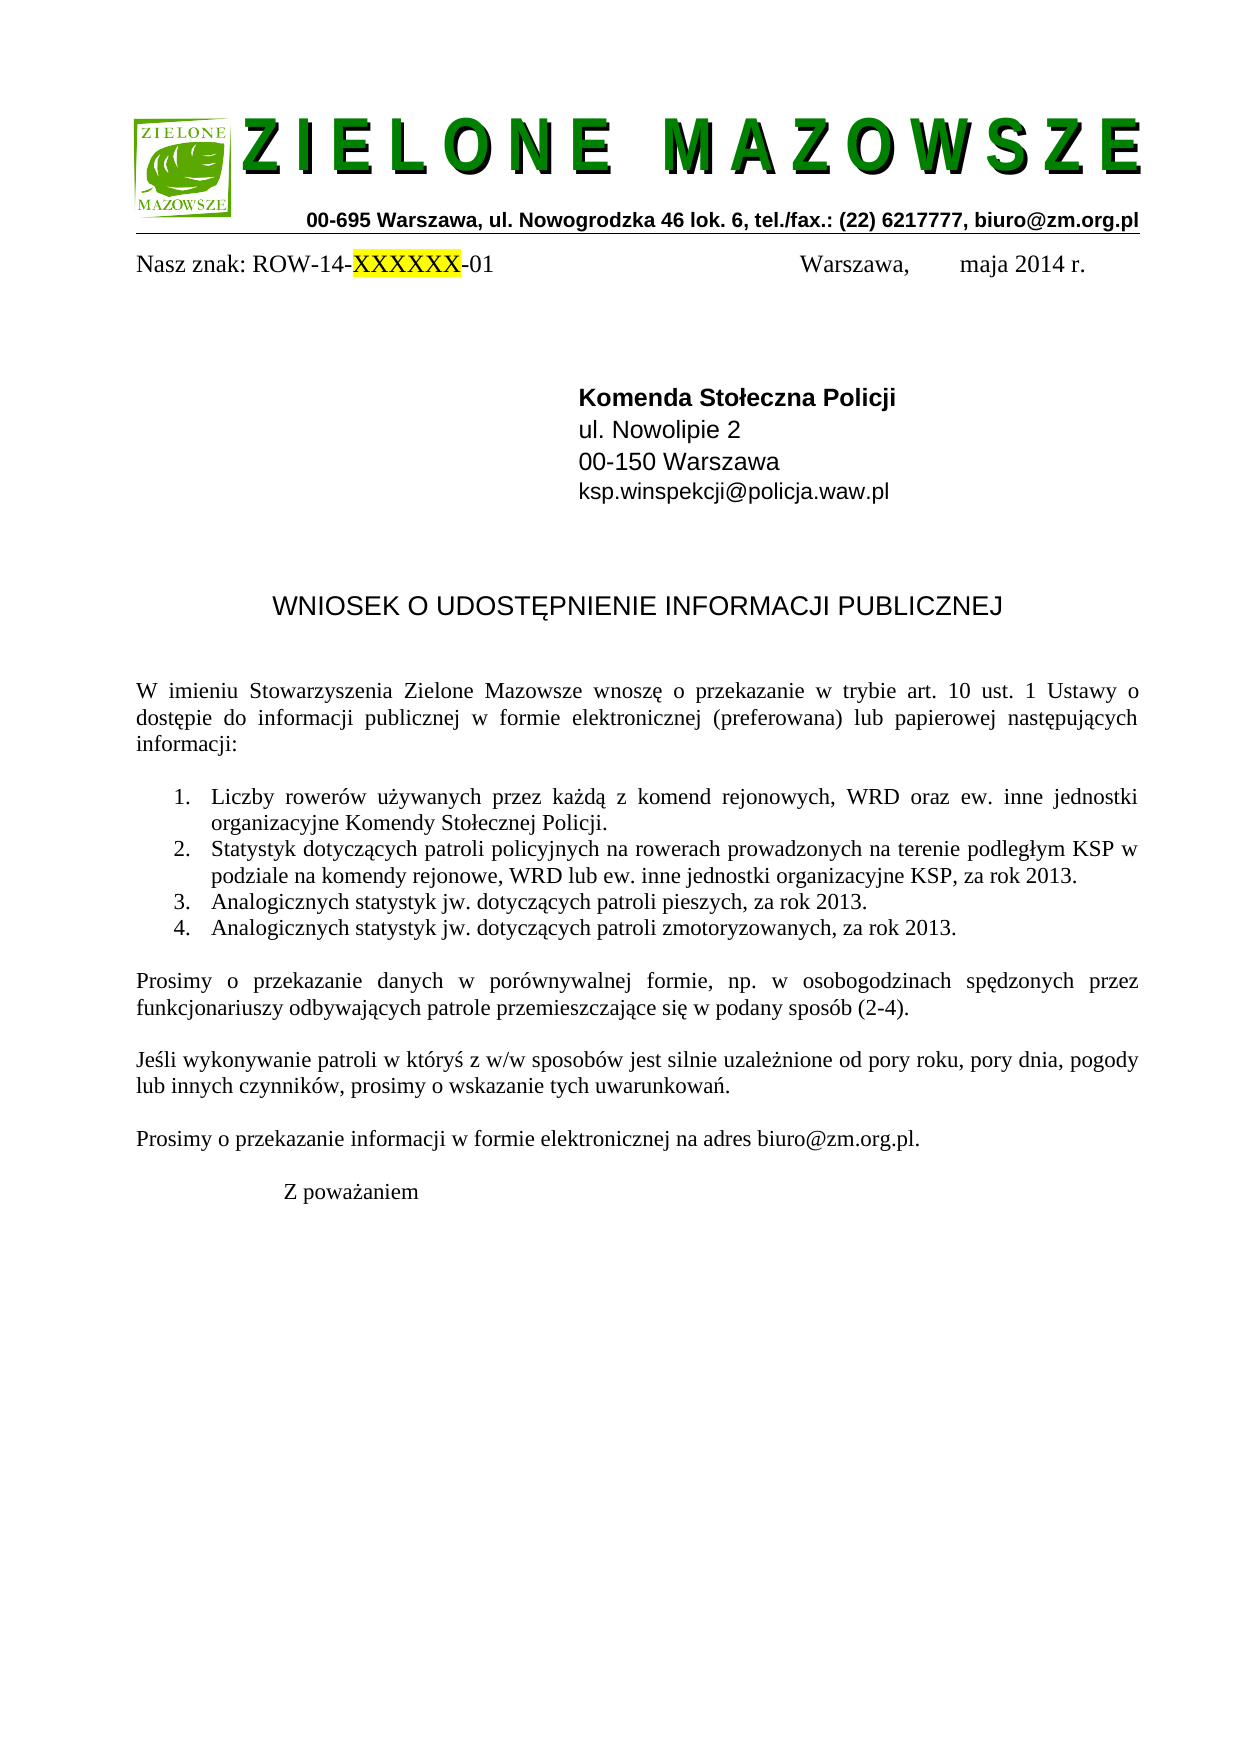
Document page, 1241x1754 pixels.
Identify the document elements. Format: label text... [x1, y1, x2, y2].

text 00-695 Warszawa, ul. Nowogrodzka 46 lok. 6, tel./fax.: (22) 6217777, biuro@zm.org.pl [136, 207, 1140, 233]
text Komenda Stołeczna Policji [578, 383, 1140, 412]
list Analogicznych statystyk jw. dotyczących patroli pieszych, za rok 2013. [173, 888, 1140, 914]
text WNIOSEK O UDOSTĘPNIENIE INFORMACJI PUBLICZNEJ [136, 590, 1140, 621]
text Z I E L O N E M A Z O W S Z E [136, 100, 1140, 186]
text ul. Nowolipie 2 00-150 Warszawa [578, 415, 1140, 475]
text Prosimy o przekazanie informacji w formie elektronicznej na adres biuro@zm.org.pl. [136, 1125, 1140, 1152]
text Jeśli wykonywanie patroli w któryś z w/w sposobów jest silnie uzależnione od pory roku, pory dnia, pogody lub innych czynników, prosimy o wskazanie tych uwarunkowań. [136, 1046, 1140, 1099]
text Nasz znak: ROW-14-XXXXXX-01 Warszawa, maja 2014 r. [136, 249, 1140, 277]
text W imieniu Stowarzyszenia Zielone Mazowsze wnoszę o przekazanie w trybie art. 10 ust. 1 Ustawy o dostępie do informacji publicznej w formie elektronicznej (preferowana) lub papierowej następujących informacji: [136, 677, 1140, 756]
list Liczby rowerów używanych przez każdą z komend rejonowych, WRD oraz ew. inne jednostki organizacyjne Komendy Stołecznej Policji. [173, 783, 1140, 835]
text Z poważaniem [136, 1178, 1140, 1204]
text ksp.winspekcji@policja.waw.pl [578, 478, 1140, 504]
text Prosimy o przekazanie danych w porównywalnej formie, np. w osobogodzinach spędzonych przez funkcjonariuszy odbywających patrole przemieszczające się w podany sposób (2-4). [136, 967, 1140, 1020]
list Analogicznych statystyk jw. dotyczących patroli zmotoryzowanych, za rok 2013. [173, 914, 1140, 941]
list Statystyk dotyczących patroli policyjnych na rowerach prowadzonych na terenie podległym KSP w podziale na komendy rejonowe, WRD lub ew. inne jednostki organizacyjne KSP, za rok 2013. [173, 835, 1140, 888]
